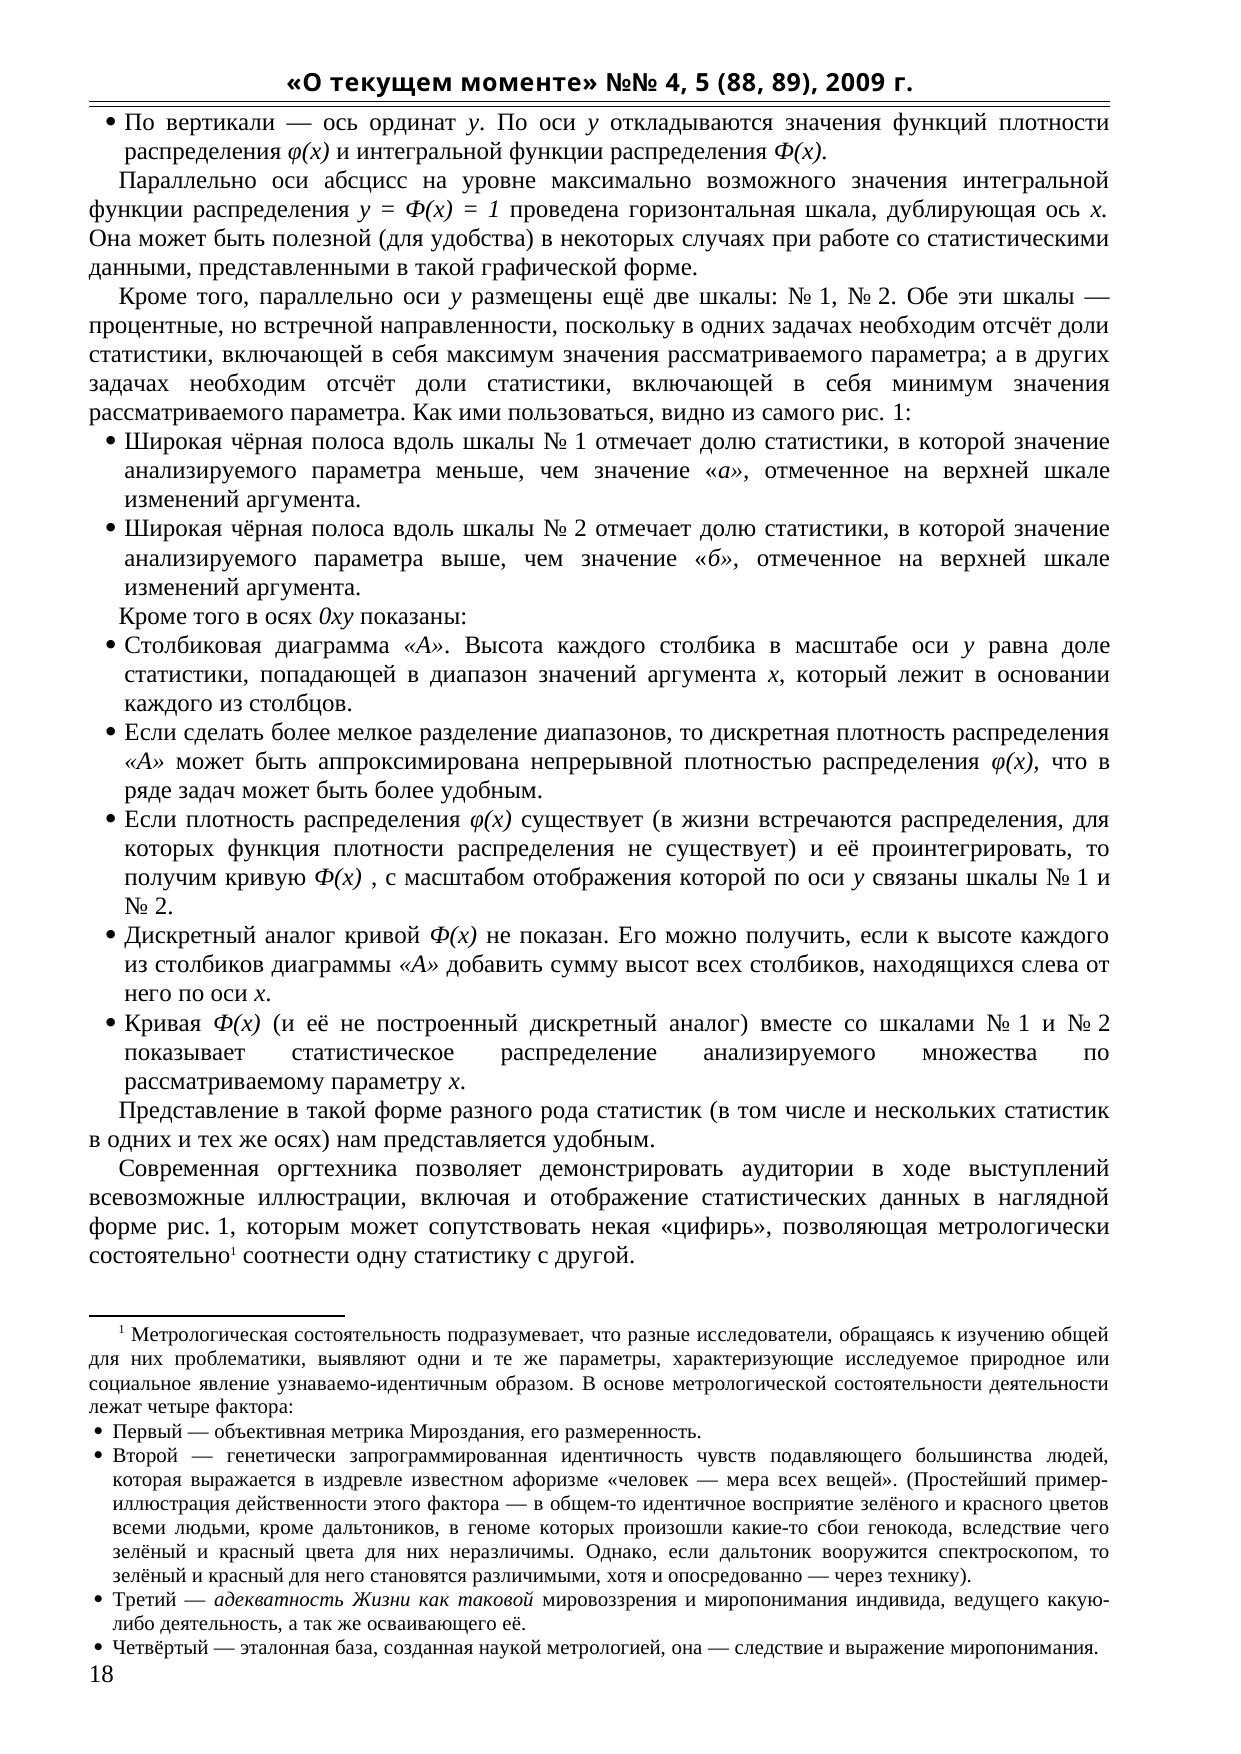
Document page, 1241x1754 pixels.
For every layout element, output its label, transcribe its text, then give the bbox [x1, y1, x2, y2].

text Кроме того, параллельно оси y размещены ещё две шкалы: № 1, № 2. Обе эти шкалы — процентные, но встречной направленности, поскольку в одних задачах необходим отсчёт доли статистики, включающей в себя максимум значения рассматриваемого параметра; а в других задачах необходим отсчёт доли статистики, включающей в себя минимум значения рассматриваемого параметра. Как ими пользоваться, видно из самого рис. 1: [89, 281, 1110, 426]
list Столбиковая диаграмма «А». Высота каждого столбика в масштабе оси y равна доле статистики, попадающей в диапазон значений аргумента x, который лежит в основании каждого из столбцов. [106, 629, 1110, 717]
list Кривая Ф(x) (и её не построенный дискретный аналог) вместе со шкалами № 1 и № 2 показывает статистическое распределение анализируемого множества по рассматриваемому параметру x. [106, 1007, 1110, 1094]
list Широкая чёрная полоса вдоль шкалы № 2 отмечает долю статистики, в которой значение анализируемого параметра выше, чем значение «б», отмеченное на верхней шкале изменений аргумента. [106, 513, 1110, 601]
text Представление в такой форме разного рода статистик (в том числе и нескольких статистик в одних и тех же осях) нам представляется удобным. [89, 1094, 1110, 1153]
list Дискретный аналог кривой Ф(x) не показан. Его можно получить, если к высоте каждого из столбиков диаграммы «А» добавить сумму высот всех столбиков, находящихся слева от него по оси x. [106, 920, 1110, 1007]
text Современная оргтехника позволяет демонстрировать аудитории в ходе выступлений всевозможные иллюстрации, включая и отображение статистических данных в наглядной форме рис. 1, которым может сопутствовать некая «цифирь», позволяющая метрологически состоятельно соотнести одну статистику с другой. [89, 1153, 1110, 1269]
list По вертикали — ось ординат y. По оси y откладываются значения функций плотности распределения φ(x) и интегральной функции распределения Ф(x). [106, 107, 1110, 164]
list Если плотность распределения φ(x) существует (в жизни встречаются распределения, для которых функция плотности распределения не существует) и её проинтегрировать, то получим кривую Ф(x) , с масштабом отображения которой по оси y связаны шкалы № 1 и № 2. [106, 804, 1110, 920]
list Четвёртый — эталонная база, созданная наукой метрологией, она — следствие и выражение миропонимания. [94, 1635, 1110, 1659]
text Метрологическая состоятельность подразумевает, что разные исследователи, обращаясь к изучению общей для них проблематики, выявляют одни и те же параметры, характеризующие исследуемое природное или социальное явление узнаваемо-идентичным образом. В основе метрологической состоятельности деятельности лежат четыре фактора: [89, 1322, 1110, 1418]
list Первый — объективная метрика Мироздания, его размеренность. [94, 1418, 1110, 1442]
list Если сделать более мелкое разделение диапазонов, то дискретная плотность распределения «А» может быть аппроксимирована непрерывной плотностью распределения φ(x), что в ряде задач может быть более удобным. [106, 717, 1110, 804]
list Широкая чёрная полоса вдоль шкалы № 1 отмечает долю статистики, в которой значение анализируемого параметра меньше, чем значение «а», отмеченное на верхней шкале изменений аргумента. [106, 426, 1110, 513]
list Третий — адекватность Жизни как таковой мировоззрения и миропонимания индивида, ведущего какую-либо деятельность, а так же осваивающего её. [94, 1587, 1110, 1635]
text Кроме того в осях 0xy показаны: [89, 601, 1110, 629]
list Второй — генетически запрограммированная идентичность чувств подавляющего большинства людей, которая выражается в издревле известном афоризме «человек — мера всех вещей». (Простейший пример-иллюстрация действенности этого фактора — в общем-то идентичное восприятие зелёного и красного цветов всеми людьми, кроме дальтоников, в геноме которых произошли какие-то сбои генокода, вследствие чего зелёный и красный цвета для них неразличимы. Однако, если дальтоник вооружится спектроскопом, то зелёный и красный для него становятся различимыми, хотя и опосредованно — через технику). [94, 1442, 1110, 1587]
text Параллельно оси абсцисс на уровне максимально возможного значения интегральной функции распределения y = Ф(x) = 1 проведена горизонтальная шкала, дублирующая ось x. Она может быть полезной (для удобства) в некоторых случаях при работе со статистическими данными, представленными в такой графической форме. [89, 164, 1110, 281]
